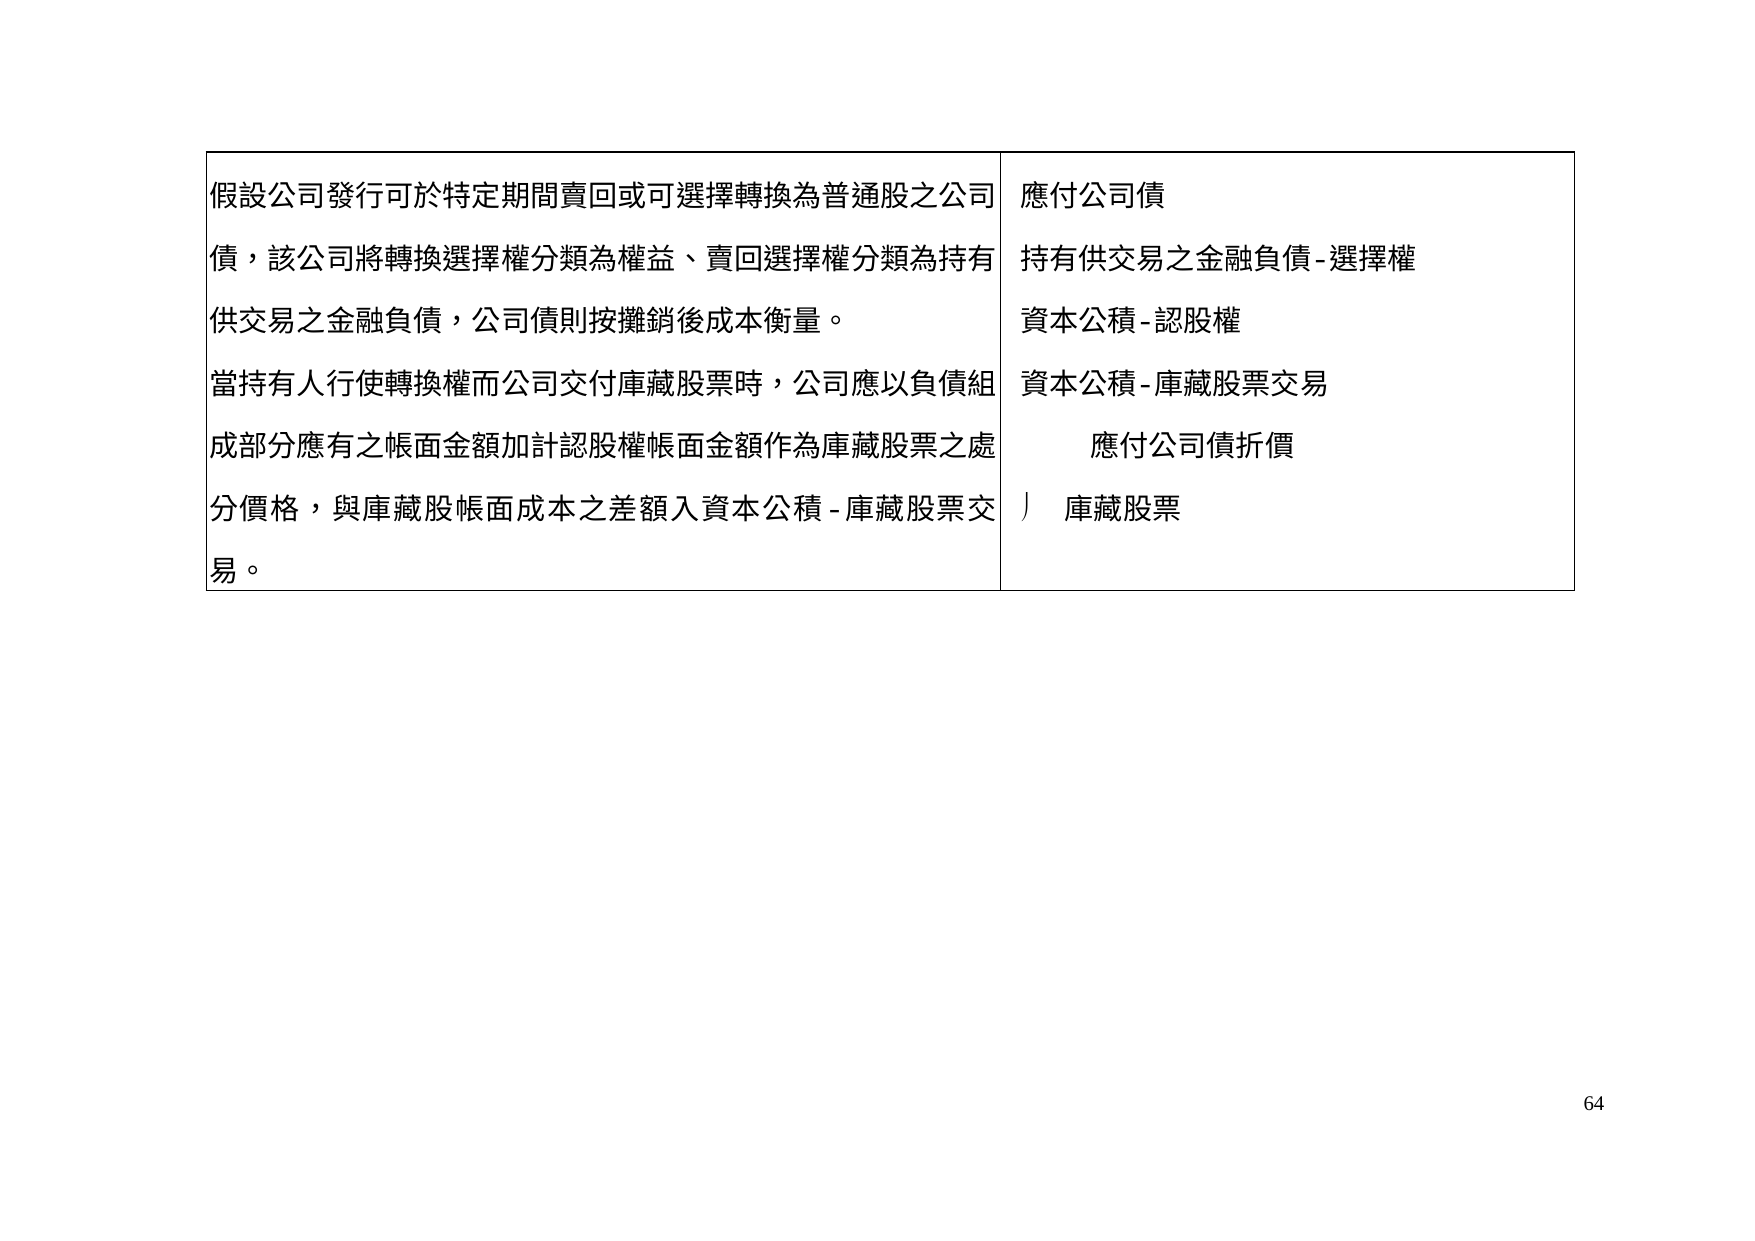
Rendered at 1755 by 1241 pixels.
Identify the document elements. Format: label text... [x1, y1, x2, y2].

table_cell 應付公司債 持有供交易之金融負債-選擇權 資本公積-認股權 資本公積-庫藏股票交易 應付公司債折價  庫藏股票 [1001, 153, 1574, 590]
table_cell 假設公司發行可於特定期間賣回或可選擇轉換為普通股之公司債，該公司將轉換選擇權分類為權益、賣回選擇權分類為持有供交易之金融負債，公司債則按攤銷後成本衡量。 當持有人行使轉換權而公司交付庫藏股票時，公司應以負債組成部分應有之帳面金額加計認股權帳面金額作為庫藏股票之處分價格，與庫藏股帳面成本之差額入資本公積-庫藏股票交易。 [207, 153, 1000, 590]
